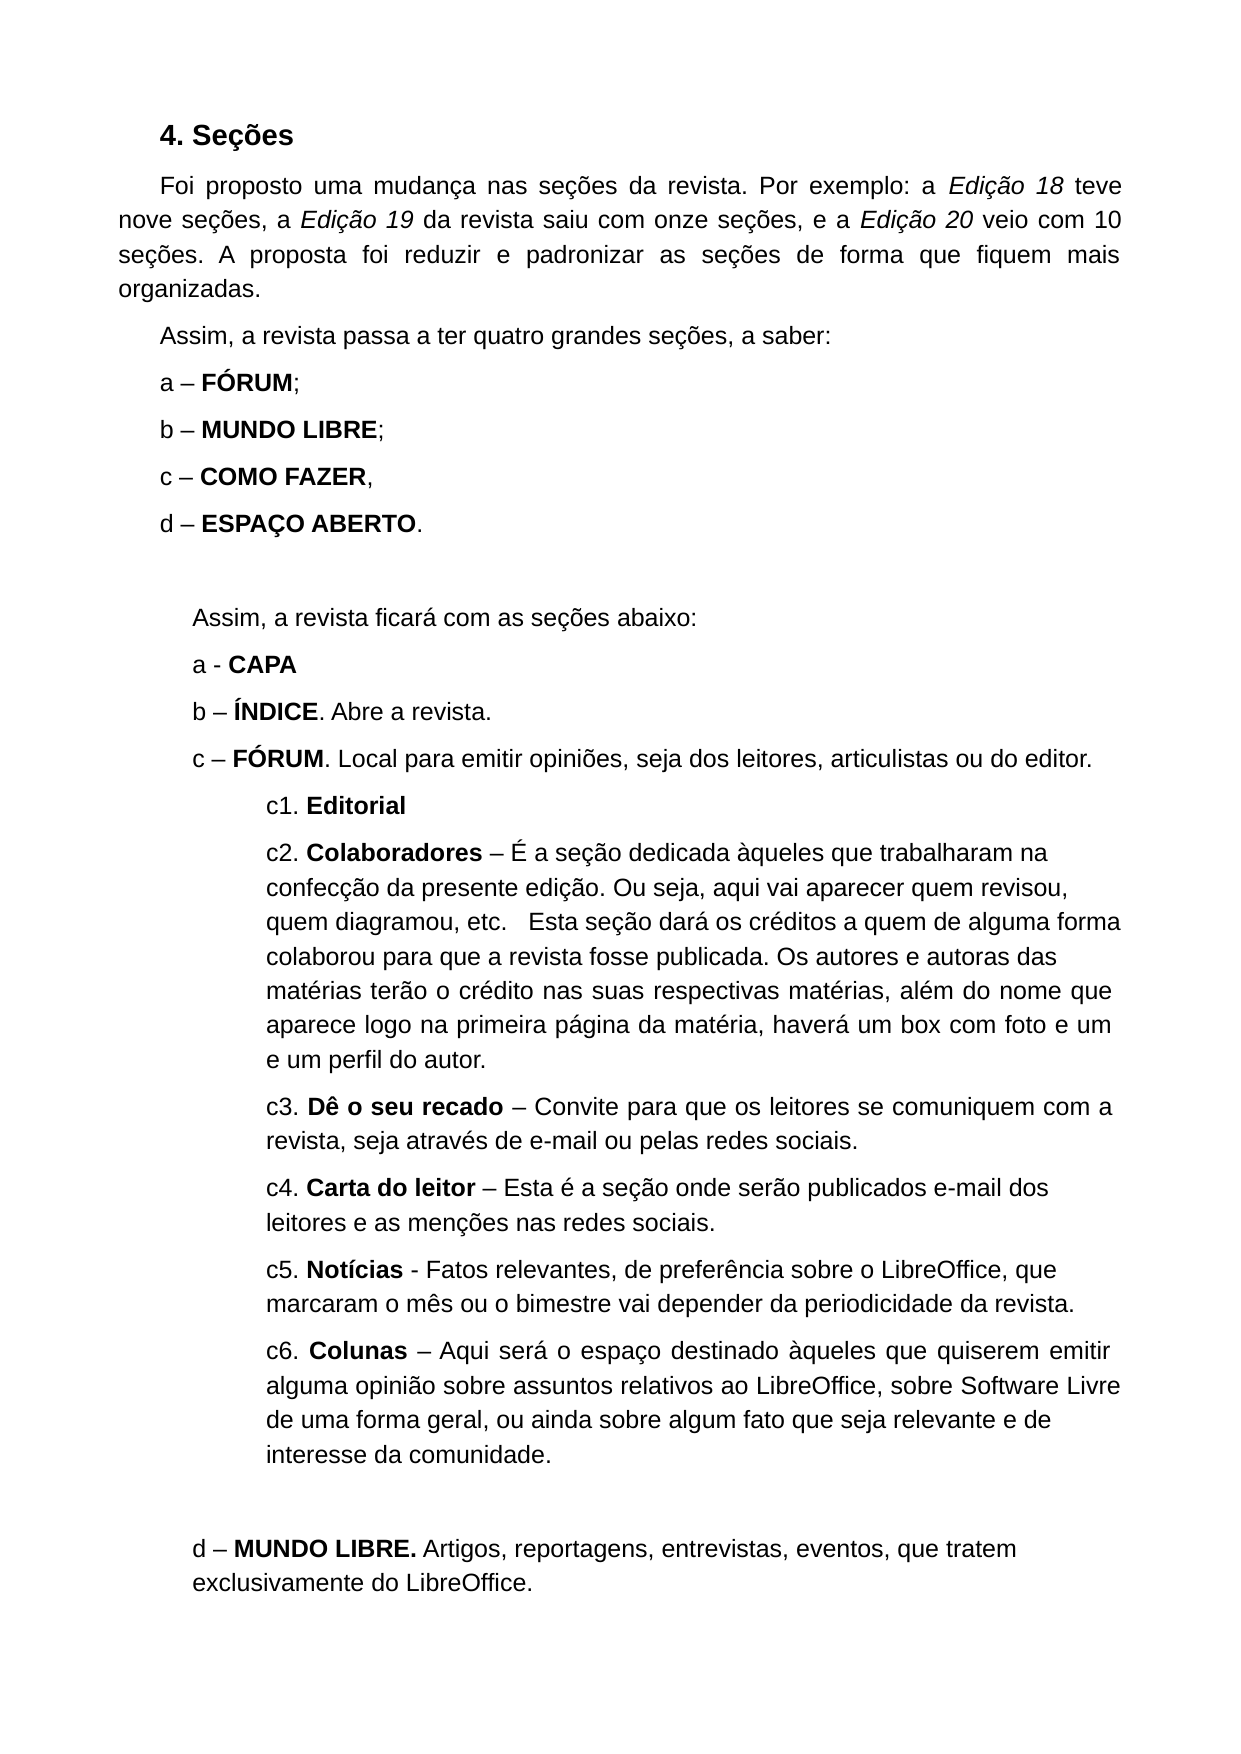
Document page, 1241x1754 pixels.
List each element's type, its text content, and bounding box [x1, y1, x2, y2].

text d – ESPAÇO ABERTO. [118, 509, 1122, 538]
text d – MUNDO LIBRE. Artigos, reportagens, entrevistas, eventos, que tratem exclusivamente do LibreOffice. [118, 1534, 1122, 1597]
text Foi proposto uma mudança nas seções da revista. Por exemplo: a Edição 18 teve nove seções, a Edição 19 da revista saiu com onze seções, e a Edição 20 veio com 10 seções. A proposta foi reduzir e padronizar as seções de forma que fiquem mais organizadas. [118, 171, 1122, 303]
text Assim, a revista ficará com as seções abaixo: [118, 603, 1122, 632]
text a - CAPA [118, 650, 1122, 679]
text c – COMO FAZER, [118, 462, 1122, 491]
text b – ÍNDICE. Abre a revista. [118, 697, 1122, 726]
text c3. Dê o seu recado – Convite para que os leitores se comuniquem com a revista, seja através de e-mail ou pelas redes sociais. [118, 1092, 1122, 1155]
text c4. Carta do leitor – Esta é a seção onde serão publicados e-mail dos leitores e as menções nas redes sociais. [118, 1173, 1122, 1237]
text b – MUNDO LIBRE; [118, 415, 1122, 444]
text c6. Colunas – Aqui será o espaço destinado àqueles que quiserem emitir alguma opinião sobre assuntos relativos ao LibreOffice, sobre Software Livre de uma forma geral, ou ainda sobre algum fato que seja relevante e de interesse da comunidade. [118, 1336, 1122, 1468]
text a – FÓRUM; [118, 368, 1122, 397]
text c – FÓRUM. Local para emitir opiniões, seja dos leitores, articulistas ou do editor. [118, 744, 1122, 773]
text c1. Editorial [118, 791, 1122, 820]
text 4. Seções [118, 118, 1122, 152]
text Assim, a revista passa a ter quatro grandes seções, a saber: [118, 321, 1122, 350]
text c2. Colaboradores – É a seção dedicada àqueles que trabalharam na confecção da presente edição. Ou seja, aqui vai aparecer quem revisou, quem diagramou, etc. Esta seção dará os créditos a quem de alguma forma colaborou para que a revista fosse publicada. Os autores e autoras das matérias terão o crédito nas suas respectivas matérias, além do nome que aparece logo na primeira página da matéria, haverá um box com foto e um e um perfil do autor. [118, 838, 1122, 1074]
text c5. Notícias - Fatos relevantes, de preferência sobre o LibreOffice, que marcaram o mês ou o bimestre vai depender da periodicidade da revista. [118, 1255, 1122, 1318]
